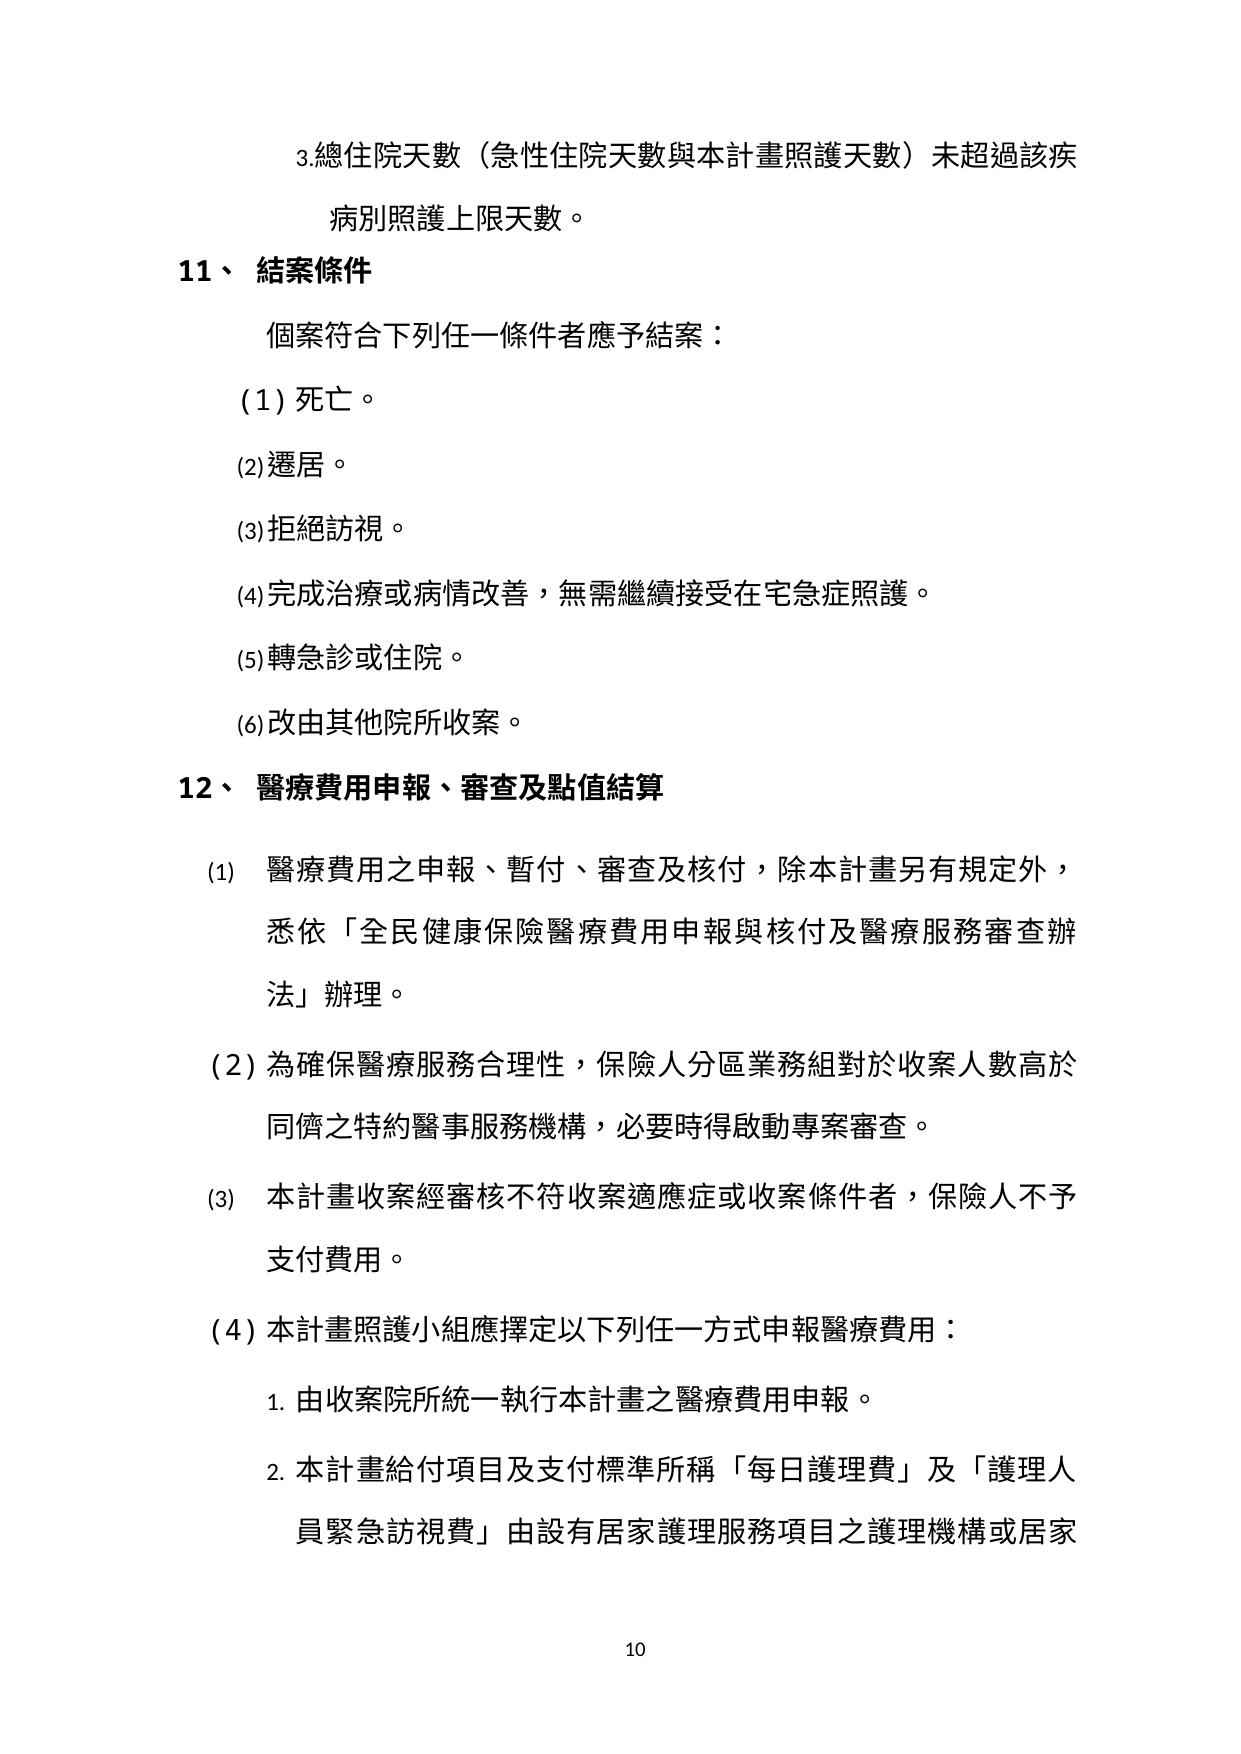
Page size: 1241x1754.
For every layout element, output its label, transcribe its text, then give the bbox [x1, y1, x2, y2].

list 醫療費用之申報、暫付、審查及核付，除本計畫另有規定外，悉依「全民健康保險醫療費用申報與核付及醫療服務審查辦法」辦理。 [207, 826, 1078, 1013]
list 改由其他院所收案。 [236, 697, 1078, 743]
text 個案符合下列任一條件者應予結案： [192, 309, 1078, 355]
list 醫療費用申報、審查及點值結算 [177, 761, 1078, 807]
list 總住院天數（急性住院天數與本計畫照護天數）未超過該疾病別照護上限天數。 [295, 112, 1078, 237]
list 拒絕訪視。 [236, 503, 1078, 549]
list 死亡。 [236, 374, 1078, 420]
list 遷居。 [236, 438, 1078, 484]
list 本計畫收案經審核不符收案適應症或收案條件者，保險人不予支付費用。 [207, 1153, 1078, 1278]
list 由收案院所統一執行本計畫之醫療費用申報。 [266, 1356, 1078, 1418]
list 本計畫給付項目及支付標準所稱「每日護理費」及「護理人員緊急訪視費」由設有居家護理服務項目之護理機構或居家 [266, 1426, 1078, 1551]
list 完成治療或病情改善，無需繼續接受在宅急症照護。 [236, 568, 1078, 613]
list 為確保醫療服務合理性，保險人分區業務組對於收案人數高於同儕之特約醫事服務機構，必要時得啟動專案審查。 [207, 1021, 1078, 1146]
list 結案條件 [177, 245, 1078, 291]
list 本計畫照護小組應擇定以下列任一方式申報醫療費用： [207, 1286, 1078, 1348]
list 轉急診或住院。 [236, 632, 1078, 678]
